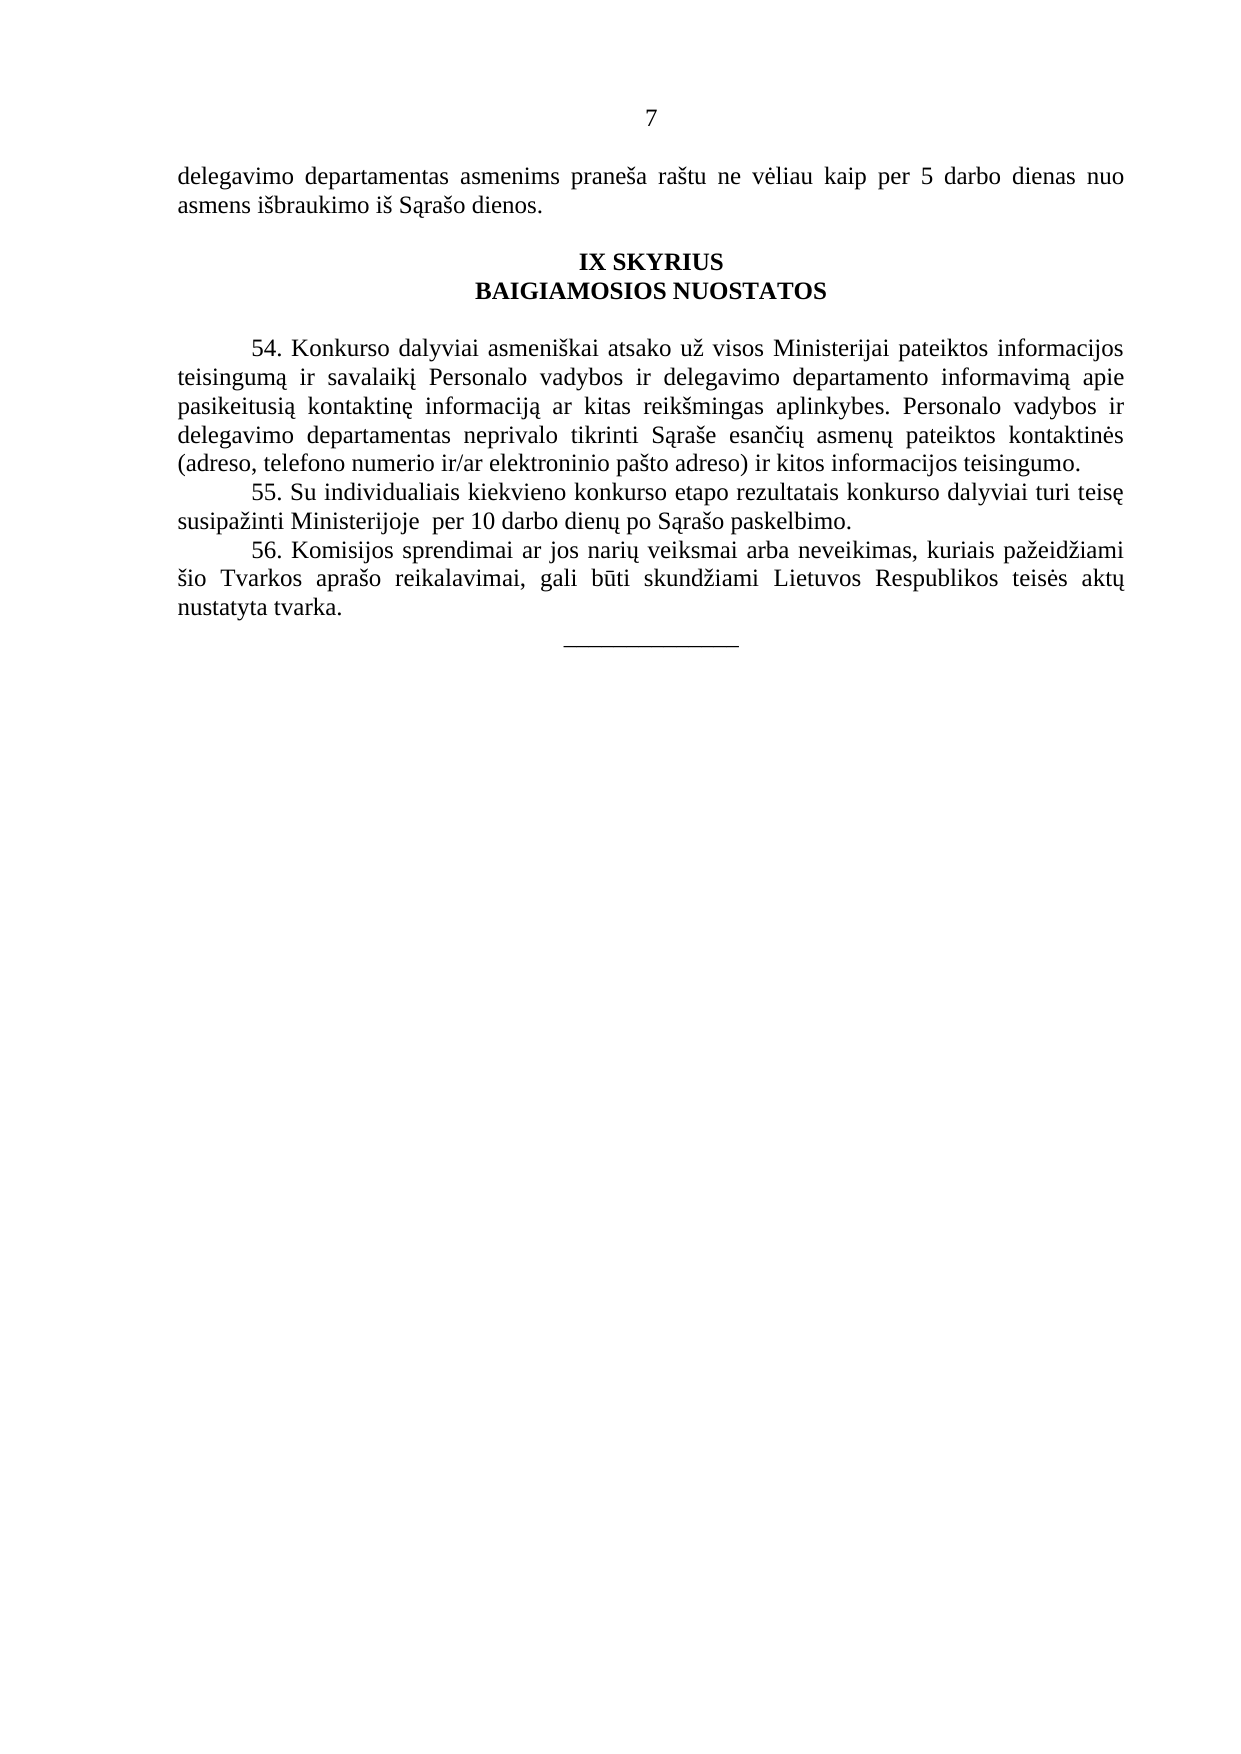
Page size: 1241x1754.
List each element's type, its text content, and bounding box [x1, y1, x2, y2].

text 56. Komisijos sprendimai ar jos narių veiksmai arba neveikimas, kuriais pažeidžiami šio Tvarkos aprašo reikalavimai, gali būti skundžiami Lietuvos Respublikos teisės aktų nustatyta tvarka. [177, 535, 1125, 621]
text IX SKYRIUS [177, 247, 1125, 276]
text 54. Konkurso dalyviai asmeniškai atsako už visos Ministerijai pateiktos informacijos teisingumą ir savalaikį Personalo vadybos ir delegavimo departamento informavimą apie pasikeitusią kontaktinę informaciją ar kitas reikšmingas aplinkybes. Personalo vadybos ir delegavimo departamentas neprivalo tikrinti Sąraše esančių asmenų pateiktos kontaktinės (adreso, telefono numerio ir/ar elektroninio pašto adreso) ir kitos informacijos teisingumo. [177, 333, 1125, 477]
text ______________ [177, 621, 1125, 650]
text 55. Su individualiais kiekvieno konkurso etapo rezultatais konkurso dalyviai turi teisę susipažinti Ministerijoje per 10 darbo dienų po Sąrašo paskelbimo. [177, 477, 1125, 535]
text BAIGIAMOSIOS NUOSTATOS [177, 276, 1125, 305]
text delegavimo departamentas asmenims praneša raštu ne vėliau kaip per 5 darbo dienas nuo asmens išbraukimo iš Sąrašo dienos. [177, 161, 1125, 218]
